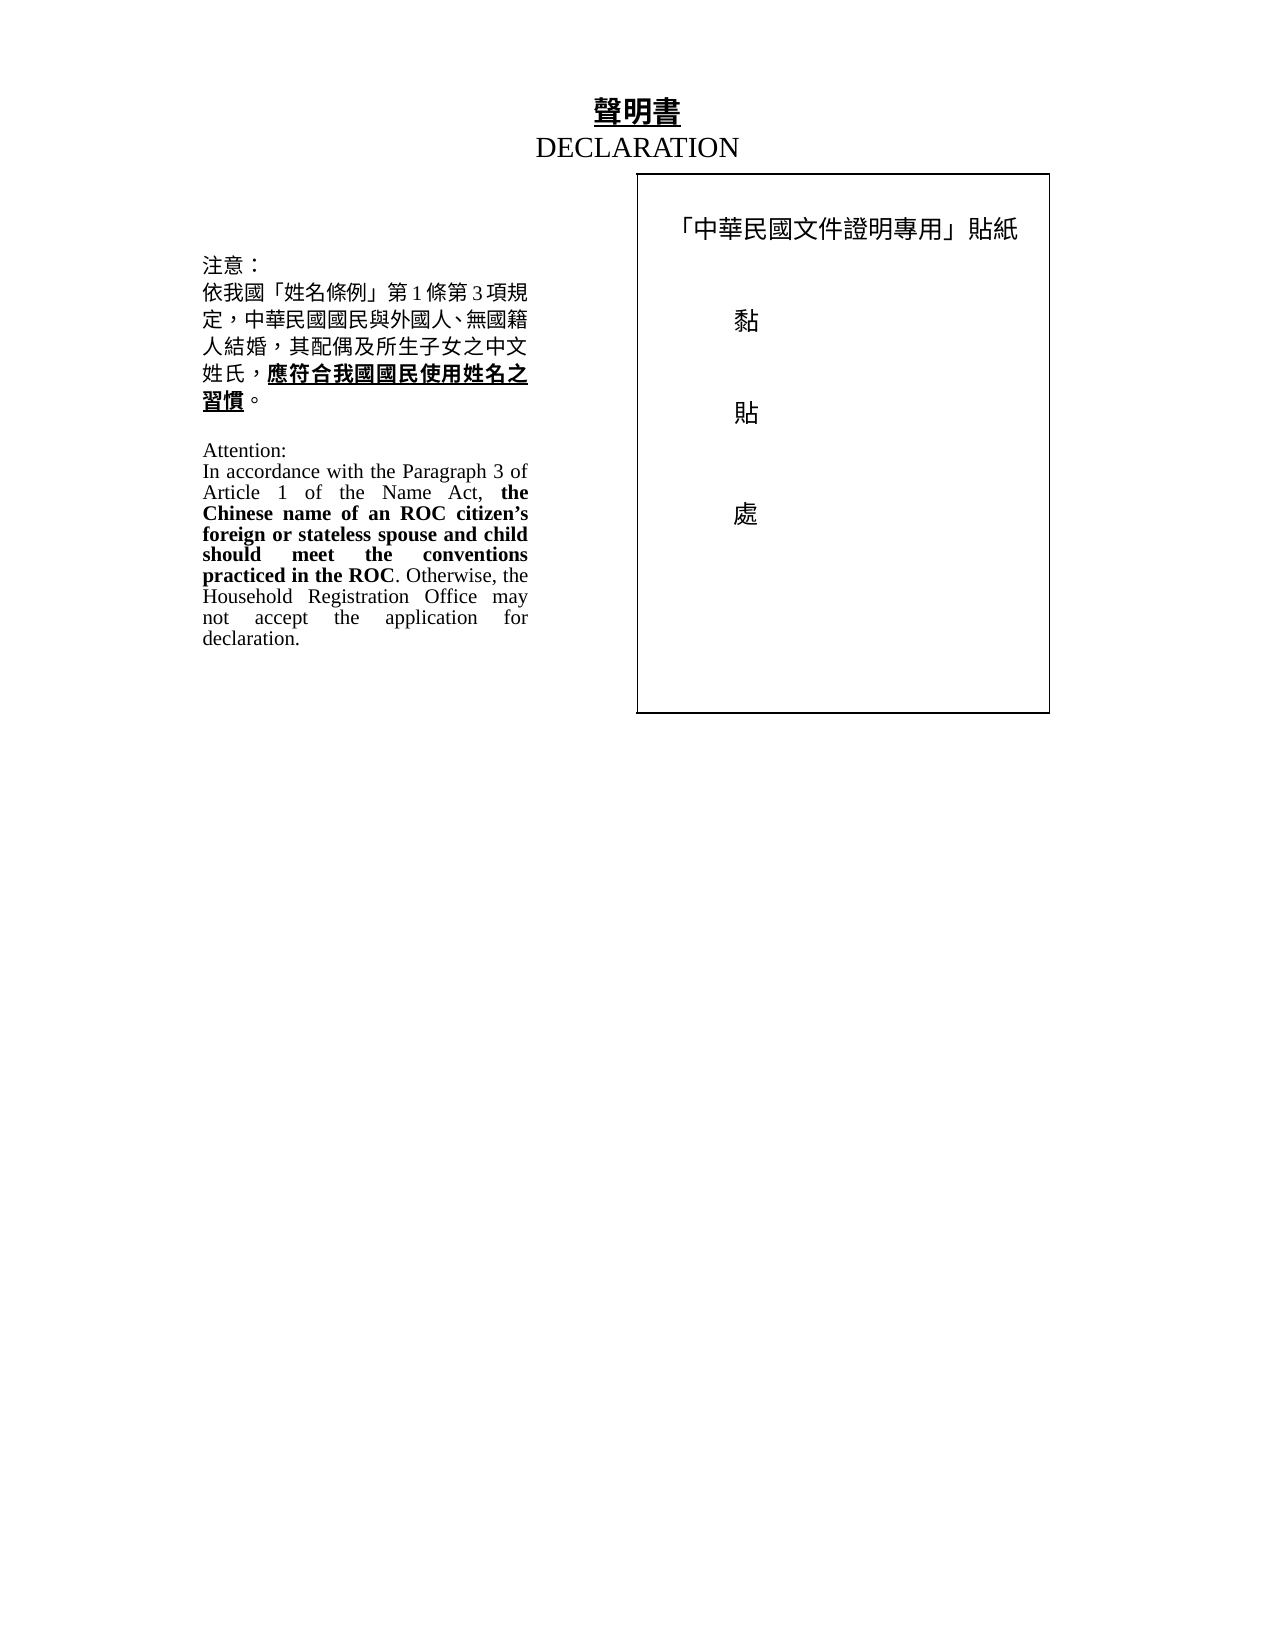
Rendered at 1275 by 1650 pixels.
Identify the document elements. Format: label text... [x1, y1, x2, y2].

text 依我國「姓名條例」第1條第3項規定，中華民國國民與外國人、無國籍人結婚，其配偶及所生子女之中文姓氏，應符合我國國民使用姓名之習慣。 [202, 278, 528, 414]
text 處 [653, 494, 1034, 530]
text 注意： [202, 251, 528, 278]
text 黏 [653, 302, 1034, 338]
text 貼 [653, 393, 1034, 429]
text In accordance with the Paragraph 3 of Article 1 of the Name Act, the Chinese name of an ROC citizen’s foreign or stateless spouse and child should meet the conventions practiced in the ROC. Otherwise, the Household Registration Office may not accept the application for declaration. [202, 462, 528, 649]
text Attention: [202, 441, 528, 462]
text 「中華民國文件證明專用」貼紙 [653, 210, 1034, 246]
